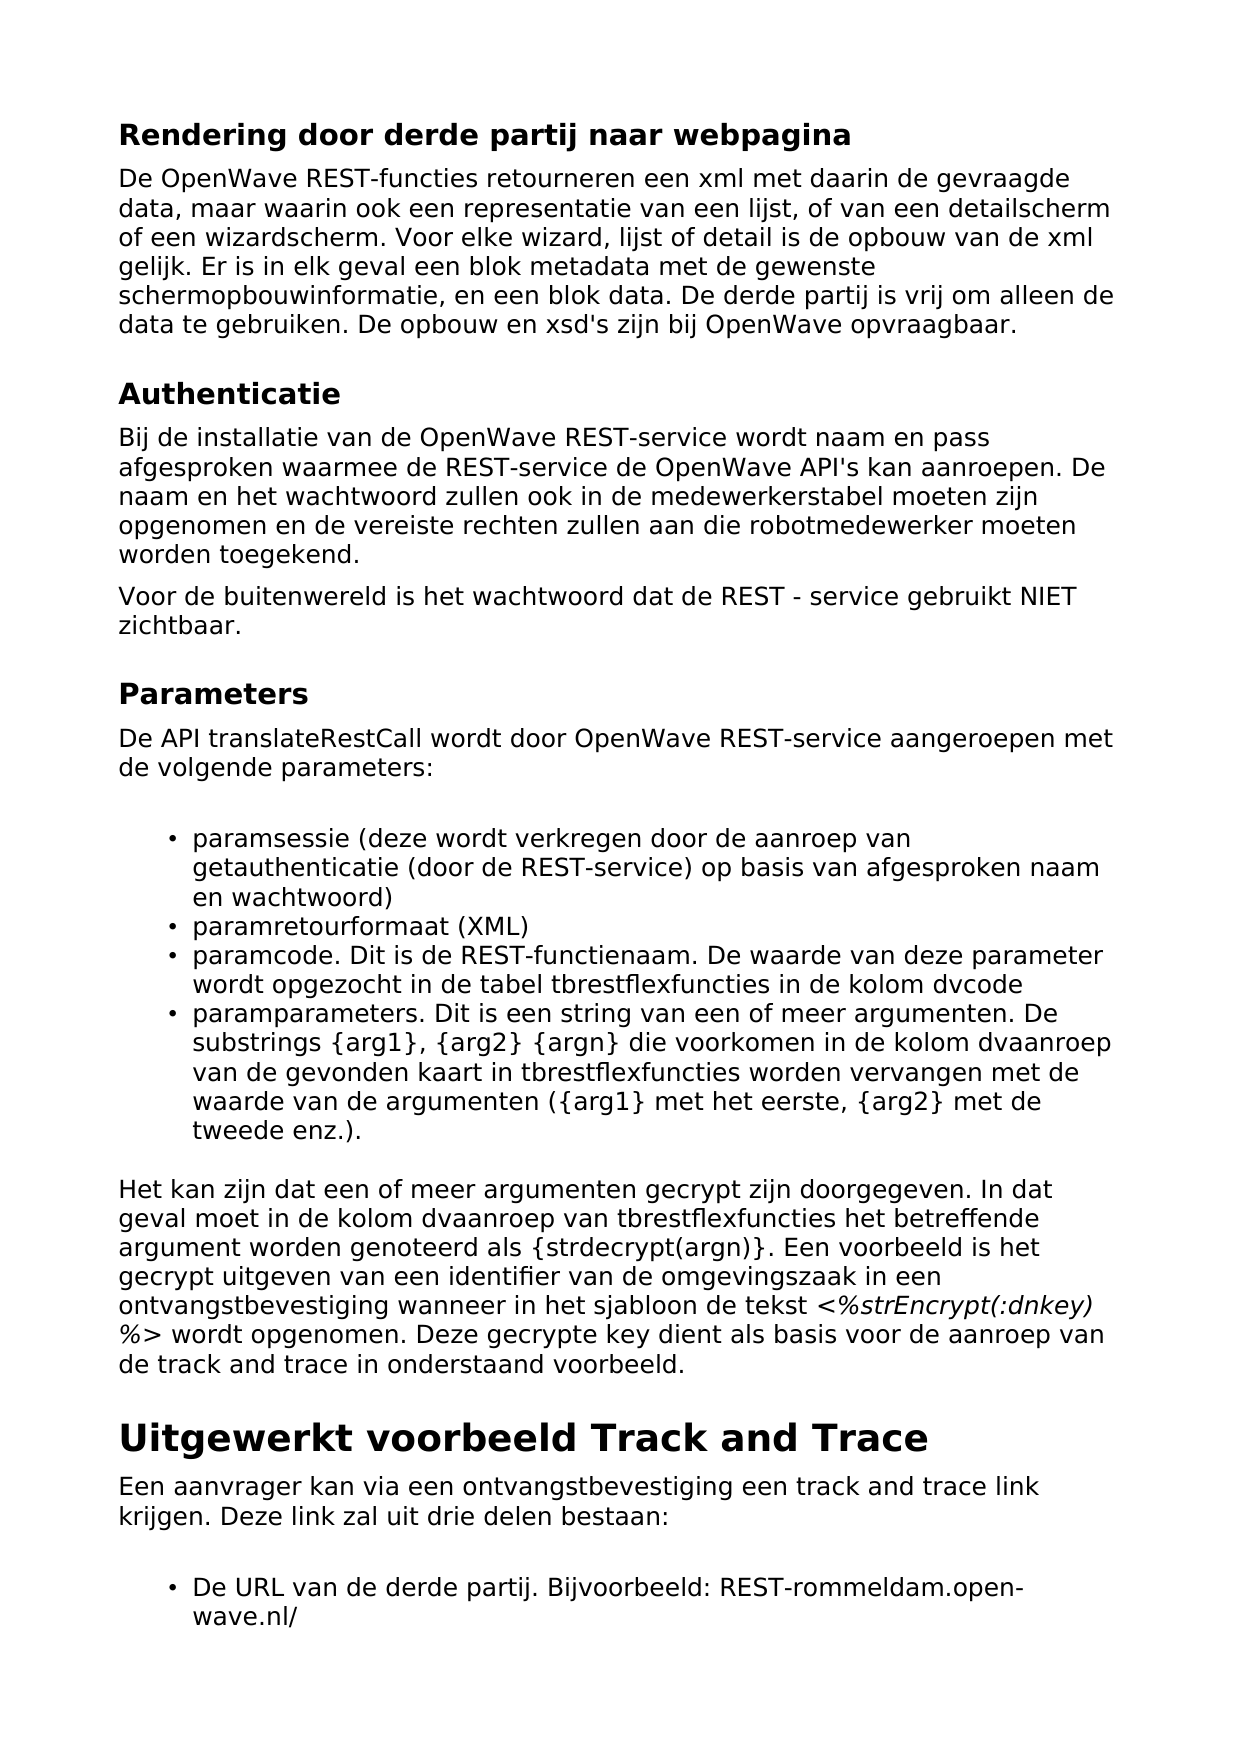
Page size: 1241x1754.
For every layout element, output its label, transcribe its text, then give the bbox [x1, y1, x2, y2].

text Voor de buitenwereld is het wachtwoord dat de REST - service gebruikt NIET zichtbaar. [118, 582, 1122, 640]
subtitle Parameters [118, 678, 1122, 712]
list paramsessie (deze wordt verkregen door de aanroep van getauthenticatie (door de REST-service) op basis van afgesproken naam en wachtwoord) [177, 824, 1122, 912]
text Het kan zijn dat een of meer argumenten gecrypt zijn doorgegeven. In dat geval moet in de kolom dvaanroep van tbrestflexfuncties het betreffende argument worden genoteerd als {strdecrypt(argn)}. Een voorbeeld is het gecrypt uitgeven van een identifier van de omgevingszaak in een ontvangstbevestiging wanneer in het sjabloon de tekst <%strEncrypt(:dnkey)%> wordt opgenomen. Deze gecrypte key dient als basis voor de aanroep van de track and trace in onderstaand voorbeeld. [118, 1175, 1122, 1379]
text De API translateRestCall wordt door OpenWave REST-service aangeroepen met de volgende parameters: [118, 724, 1122, 782]
list De URL van de derde partij. Bijvoorbeeld: REST-rommeldam.open-wave.nl/ [177, 1573, 1122, 1631]
subtitle Uitgewerkt voorbeeld Track and Trace [118, 1416, 1122, 1460]
subtitle Rendering door derde partij naar webpagina [118, 118, 1122, 152]
text De OpenWave REST-functies retourneren een xml met daarin de gevraagde data, maar waarin ook een representatie van een lijst, of van een detailscherm of een wizardscherm. Voor elke wizard, lijst of detail is de opbouw van de xml gelijk. Er is in elk geval een blok metadata met de gewenste schermopbouwinformatie, en een blok data. De derde partij is vrij om alleen de data te gebruiken. De opbouw en xsd's zijn bij OpenWave opvraagbaar. [118, 164, 1122, 339]
list paramcode. Dit is de REST-functienaam. De waarde van deze parameter wordt opgezocht in de tabel tbrestflexfuncties in de kolom dvcode [177, 941, 1122, 999]
text Een aanvrager kan via een ontvangstbevestiging een track and trace link krijgen. Deze link zal uit drie delen bestaan: [118, 1473, 1122, 1531]
list paramparameters. Dit is een string van een of meer argumenten. De substrings {arg1}, {arg2} {argn} die voorkomen in de kolom dvaanroep van de gevonden kaart in tbrestflexfuncties worden vervangen met de waarde van de argumenten ({arg1} met het eerste, {arg2} met de tweede enz.). [177, 999, 1122, 1145]
text Bij de installatie van de OpenWave REST-service wordt naam en pass afgesproken waarmee de REST-service de OpenWave API's kan aanroepen. De naam en het wachtwoord zullen ook in de medewerkerstabel moeten zijn opgenomen en de vereiste rechten zullen aan die robotmedewerker moeten worden toegekend. [118, 423, 1122, 569]
subtitle Authenticatie [118, 377, 1122, 411]
list paramretourformaat (XML) [177, 912, 1122, 941]
